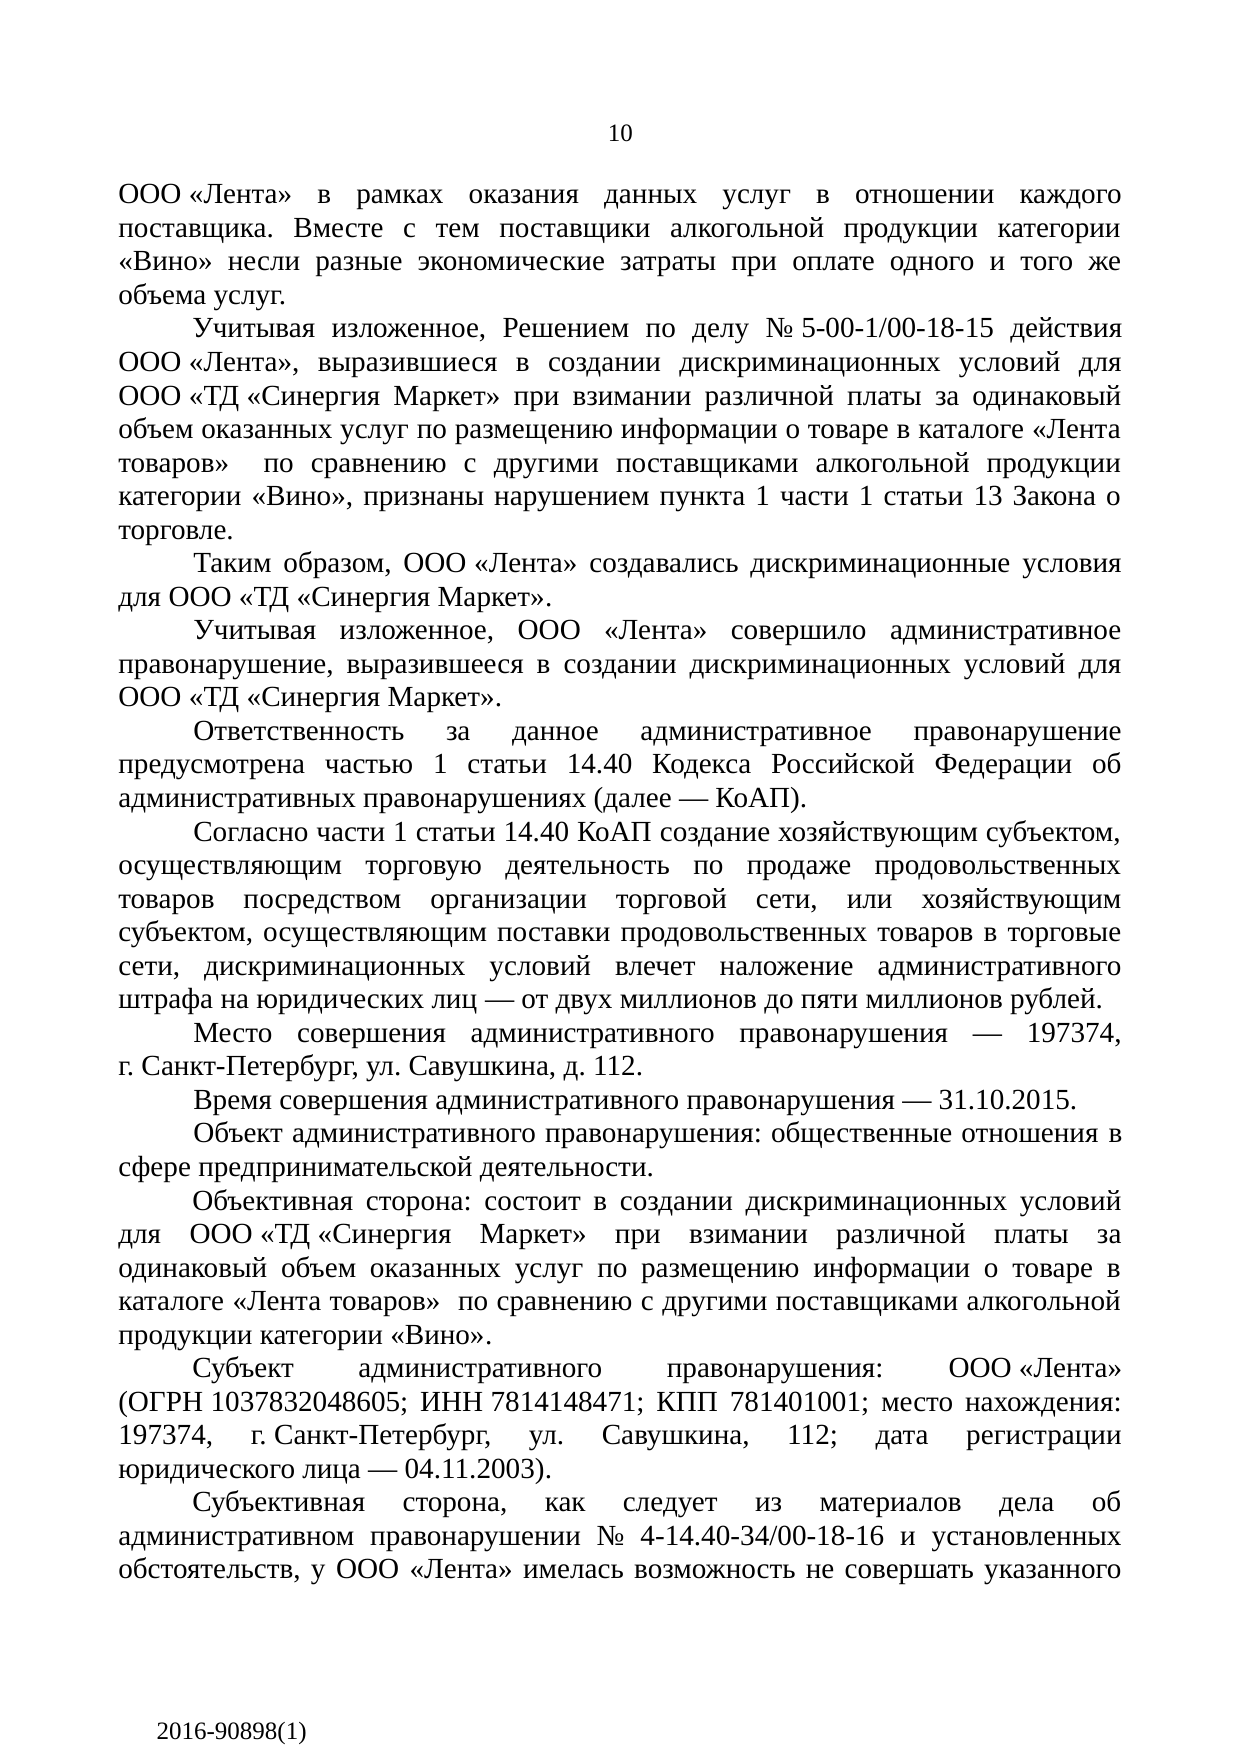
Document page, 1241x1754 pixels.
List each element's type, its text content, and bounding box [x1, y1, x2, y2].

text Субъективная сторона, как следует из материалов дела об административном правонарушении № 4-14.40-34/00-18-16 и установленных обстоятельств, у ООО «Лента» имелась возможность не совершать указанного [118, 1484, 1122, 1585]
text Согласно части 1 статьи 14.40 КоАП создание хозяйствующим субъектом, осуществляющим торговую деятельность по продаже продовольственных товаров посредством организации торговой сети, или хозяйствующим субъектом, осуществляющим поставки продовольственных товаров в торговые сети, дискриминационных условий влечет наложение административного штрафа на юридических лиц — от двух миллионов до пяти миллионов рублей. [118, 814, 1122, 1015]
text Ответственность за данное административное правонарушение предусмотрена частью 1 статьи 14.40 Кодекса Российской Федерации об административных правонарушениях (далее — КоАП). [118, 713, 1122, 814]
text Субъект административного правонарушения: ООО «Лента» (ОГРН 1037832048605; ИНН 7814148471; КПП 781401001; место нахождения: 197374, г. Санкт-Петербург, ул. Савушкина, 112; дата регистрации юридического лица — 04.11.2003). [118, 1350, 1122, 1484]
text Объект административного правонарушения: общественные отношения в сфере предпринимательской деятельности. [118, 1116, 1122, 1183]
text Место совершения административного правонарушения — 197374, г. Санкт-Петербург, ул. Савушкина, д. 112. [118, 1015, 1122, 1082]
text Учитывая изложенное, Решением по делу № 5-00-1/00-18-15 действия ООО «Лента», выразившиеся в создании дискриминационных условий для ООО «ТД «Синергия Маркет» при взимании различной платы за одинаковый объем оказанных услуг по размещению информации о товаре в каталоге «Лента товаров» по сравнению с другими поставщиками алкогольной продукции категории «Вино», признаны нарушением пункта 1 части 1 статьи 13 Закона о торговле. [118, 311, 1122, 545]
text Время совершения административного правонарушения — 31.10.2015. [118, 1082, 1122, 1116]
text Учитывая изложенное, ООО «Лента» совершило административное правонарушение, выразившееся в создании дискриминационных условий для ООО «ТД «Синергия Маркет». [118, 612, 1122, 713]
text ООО «Лента» в рамках оказания данных услуг в отношении каждого поставщика. Вместе с тем поставщики алкогольной продукции категории «Вино» несли разные экономические затраты при оплате одного и того же объема услуг. [118, 176, 1122, 311]
text Объективная сторона: состоит в создании дискриминационных условий для ООО «ТД «Синергия Маркет» при взимании различной платы за одинаковый объем оказанных услуг по размещению информации о товаре в каталоге «Лента товаров» по сравнению с другими поставщиками алкогольной продукции категории «Вино». [118, 1183, 1122, 1350]
text Таким образом, ООО «Лента» создавались дискриминационные условия для ООО «ТД «Синергия Маркет». [118, 545, 1122, 612]
